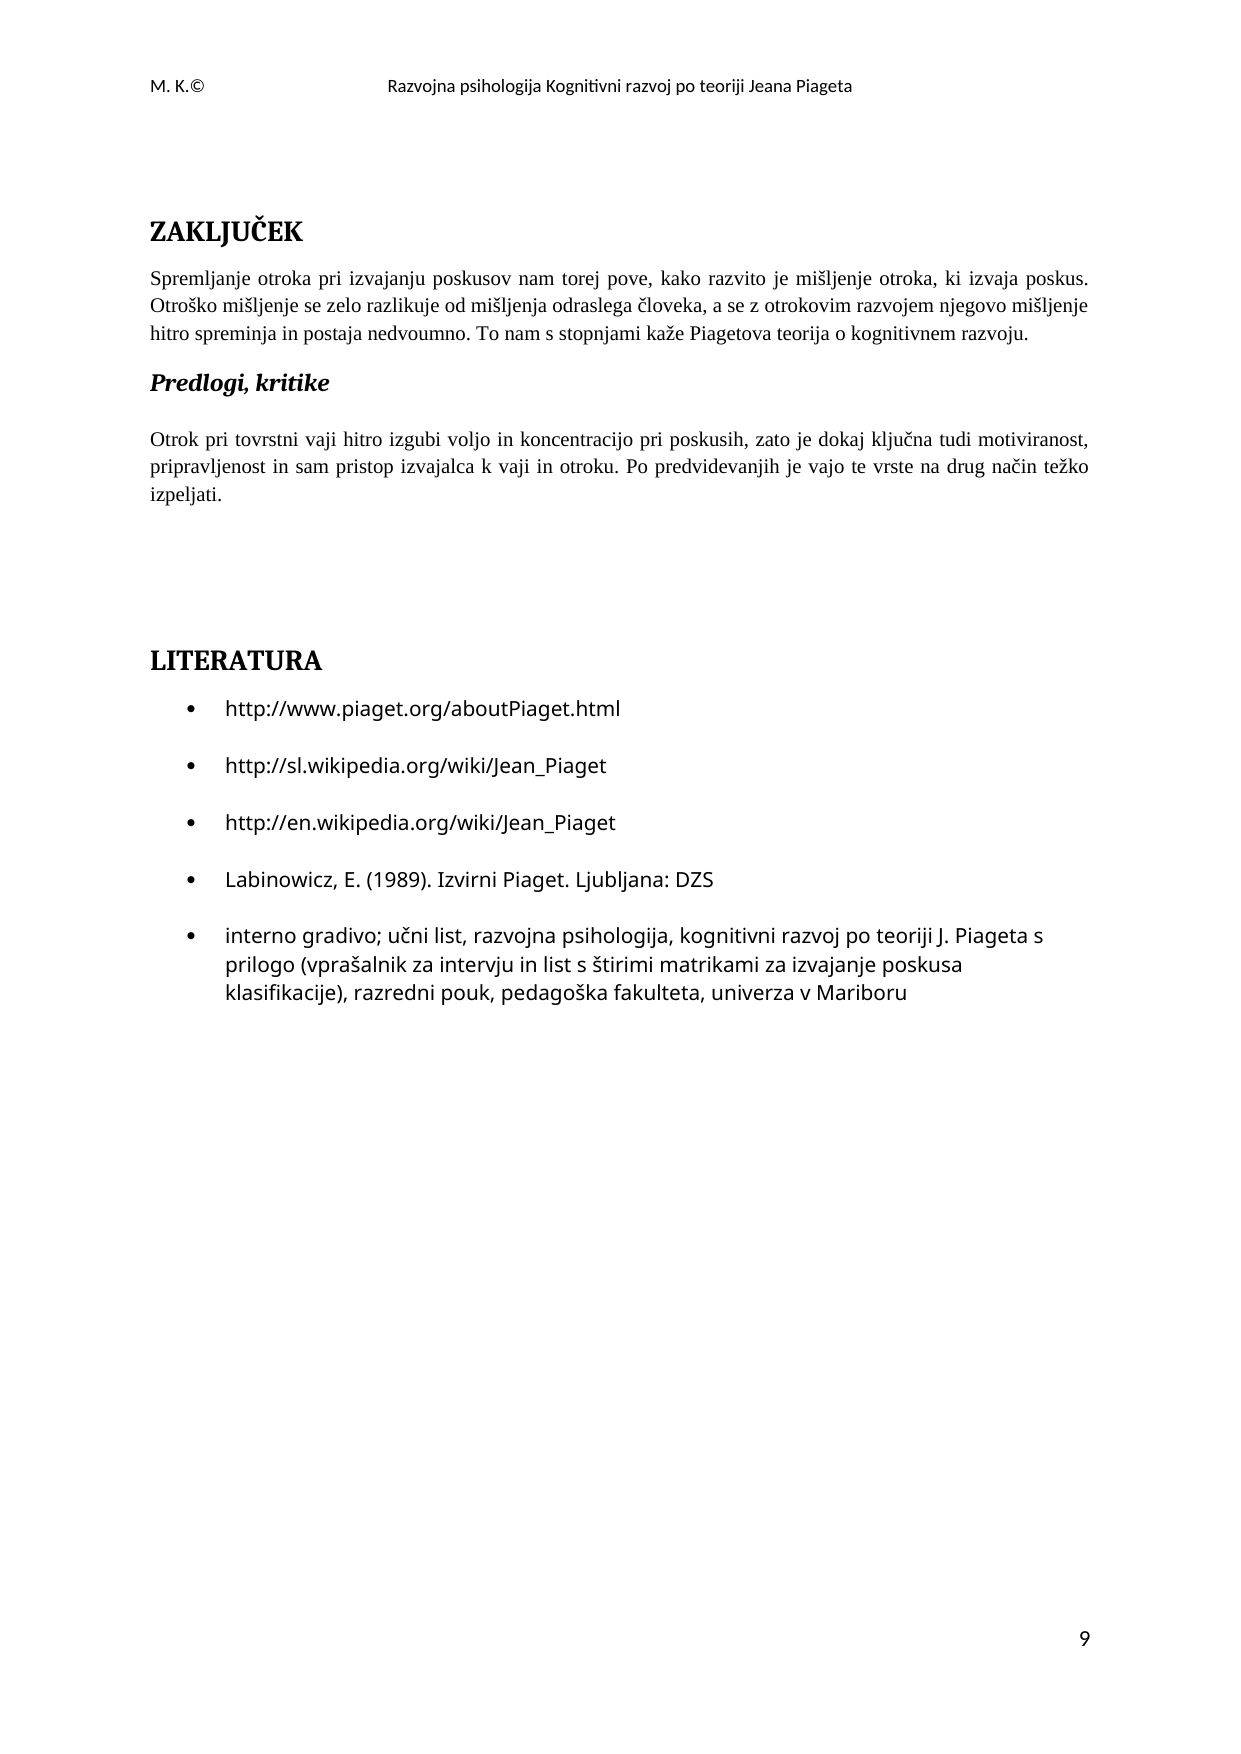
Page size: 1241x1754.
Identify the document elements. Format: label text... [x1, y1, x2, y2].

subtitle LITERATURA [150, 644, 1090, 677]
subtitle Predlogi, kritike [150, 369, 1090, 398]
list interno gradivo; učni list, razvojna psihologija, kognitivni razvoj po teoriji J. Piageta s prilogo (vprašalnik za intervju in list s štirimi matrikami za izvajanje poskusa klasifikacije), razredni pouk, pedagoška fakulteta, univerza v Mariboru [187, 922, 1090, 1007]
subtitle ZAKLJUČEK [150, 215, 1090, 249]
text Otrok pri tovrstni vaji hitro izgubi voljo in koncentracijo pri poskusih, zato je dokaj ključna tudi motiviranost, pripravljenost in sam pristop izvajalca k vaji in otroku. Po predvidevanjih je vajo te vrste na drug način težko izpeljati. [150, 427, 1090, 506]
text Spremljanje otroka pri izvajanju poskusov nam torej pove, kako razvito je mišljenje otroka, ki izvaja poskus. Otroško mišljenje se zelo razlikuje od mišljenja odraslega človeka, a se z otrokovim razvojem njegovo mišljenje hitro spreminja in postaja nedvoumno. To nam s stopnjami kaže Piagetova teorija o kognitivnem razvoju. [150, 265, 1090, 345]
list http://www.piaget.org/aboutPiaget.html [187, 694, 1090, 722]
list http://en.wikipedia.org/wiki/Jean_Piaget [187, 808, 1090, 836]
list Labinowicz, E. (1989). Izvirni Piaget. Ljubljana: DZS [187, 865, 1090, 893]
list http://sl.wikipedia.org/wiki/Jean_Piaget [187, 751, 1090, 779]
